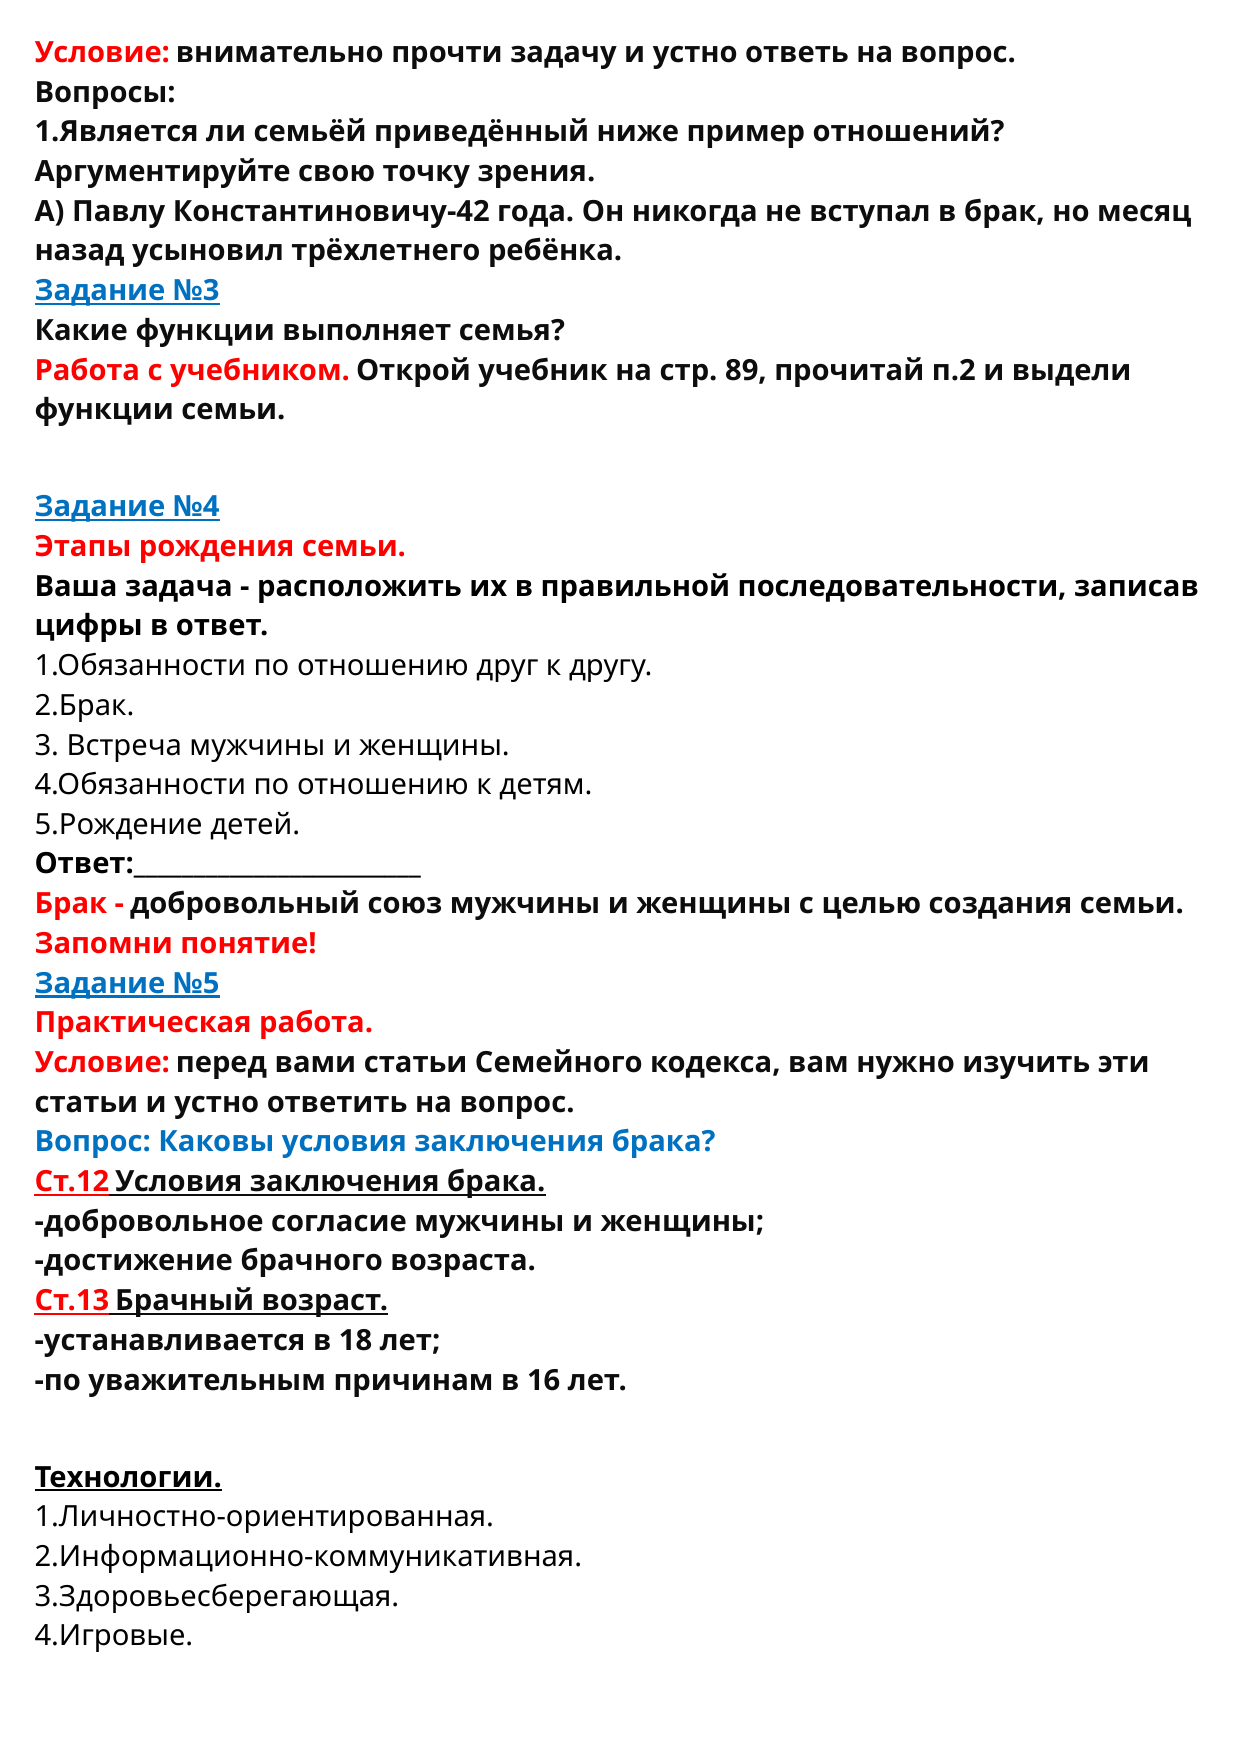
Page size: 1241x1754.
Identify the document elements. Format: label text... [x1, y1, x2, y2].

text 2.Информационно-коммуникативная. [34, 1535, 1211, 1575]
text Ст.12 Условия заключения брака. [34, 1160, 1211, 1200]
text А) Павлу Константиновичу-42 года. Он никогда не вступал в брак, но месяц назад усыновил трёхлетнего ребёнка. [34, 190, 1211, 269]
text Вопрос: Каковы условия заключения брака? [34, 1121, 1211, 1160]
text Какие функции выполняет семья? [34, 309, 1211, 349]
text Задание №3 [34, 269, 1211, 309]
text -достижение брачного возраста. [34, 1240, 1211, 1279]
text 2.Брак. [34, 684, 1211, 724]
text 4.Игровые. [34, 1615, 1211, 1654]
text Брак - добровольный союз мужчины и женщины с целью создания семьи. [34, 882, 1211, 922]
text Задание №4 [34, 486, 1211, 525]
text Задание №5 [34, 962, 1211, 1002]
text 3. Встреча мужчины и женщины. [34, 724, 1211, 763]
text -по уважительным причинам в 16 лет. [34, 1359, 1211, 1398]
text Практическая работа. [34, 1002, 1211, 1041]
text Запомни понятие! [34, 922, 1211, 962]
text Условие: внимательно прочти задачу и устно ответь на вопрос. [34, 31, 1211, 71]
text Ответ:________________________ [34, 843, 1211, 882]
text -добровольное согласие мужчины и женщины; [34, 1200, 1211, 1240]
text 1.Обязанности по отношению друг к другу. [34, 644, 1211, 684]
text Ст.13 Брачный возраст. [34, 1279, 1211, 1319]
text 5.Рождение детей. [34, 803, 1211, 843]
text 1.Личностно-ориентированная. [34, 1496, 1211, 1535]
text 3.Здоровьесберегающая. [34, 1575, 1211, 1615]
text Аргументируйте свою точку зрения. [34, 150, 1211, 190]
text Вопросы: [34, 71, 1211, 111]
text -устанавливается в 18 лет; [34, 1319, 1211, 1359]
text 1.Является ли семьёй приведённый ниже пример отношений? [34, 111, 1211, 150]
text Условие: перед вами статьи Семейного кодекса, вам нужно изучить эти статьи и устно ответить на вопрос. [34, 1041, 1211, 1121]
text Работа с учебником. Открой учебник на стр. 89, прочитай п.2 и выдели функции семьи. [34, 349, 1211, 428]
text Технологии. [34, 1456, 1211, 1496]
text 4.Обязанности по отношению к детям. [34, 763, 1211, 803]
text Этапы рождения семьи. [34, 525, 1211, 565]
text Ваша задача - расположить их в правильной последовательности, записав цифры в ответ. [34, 565, 1211, 644]
